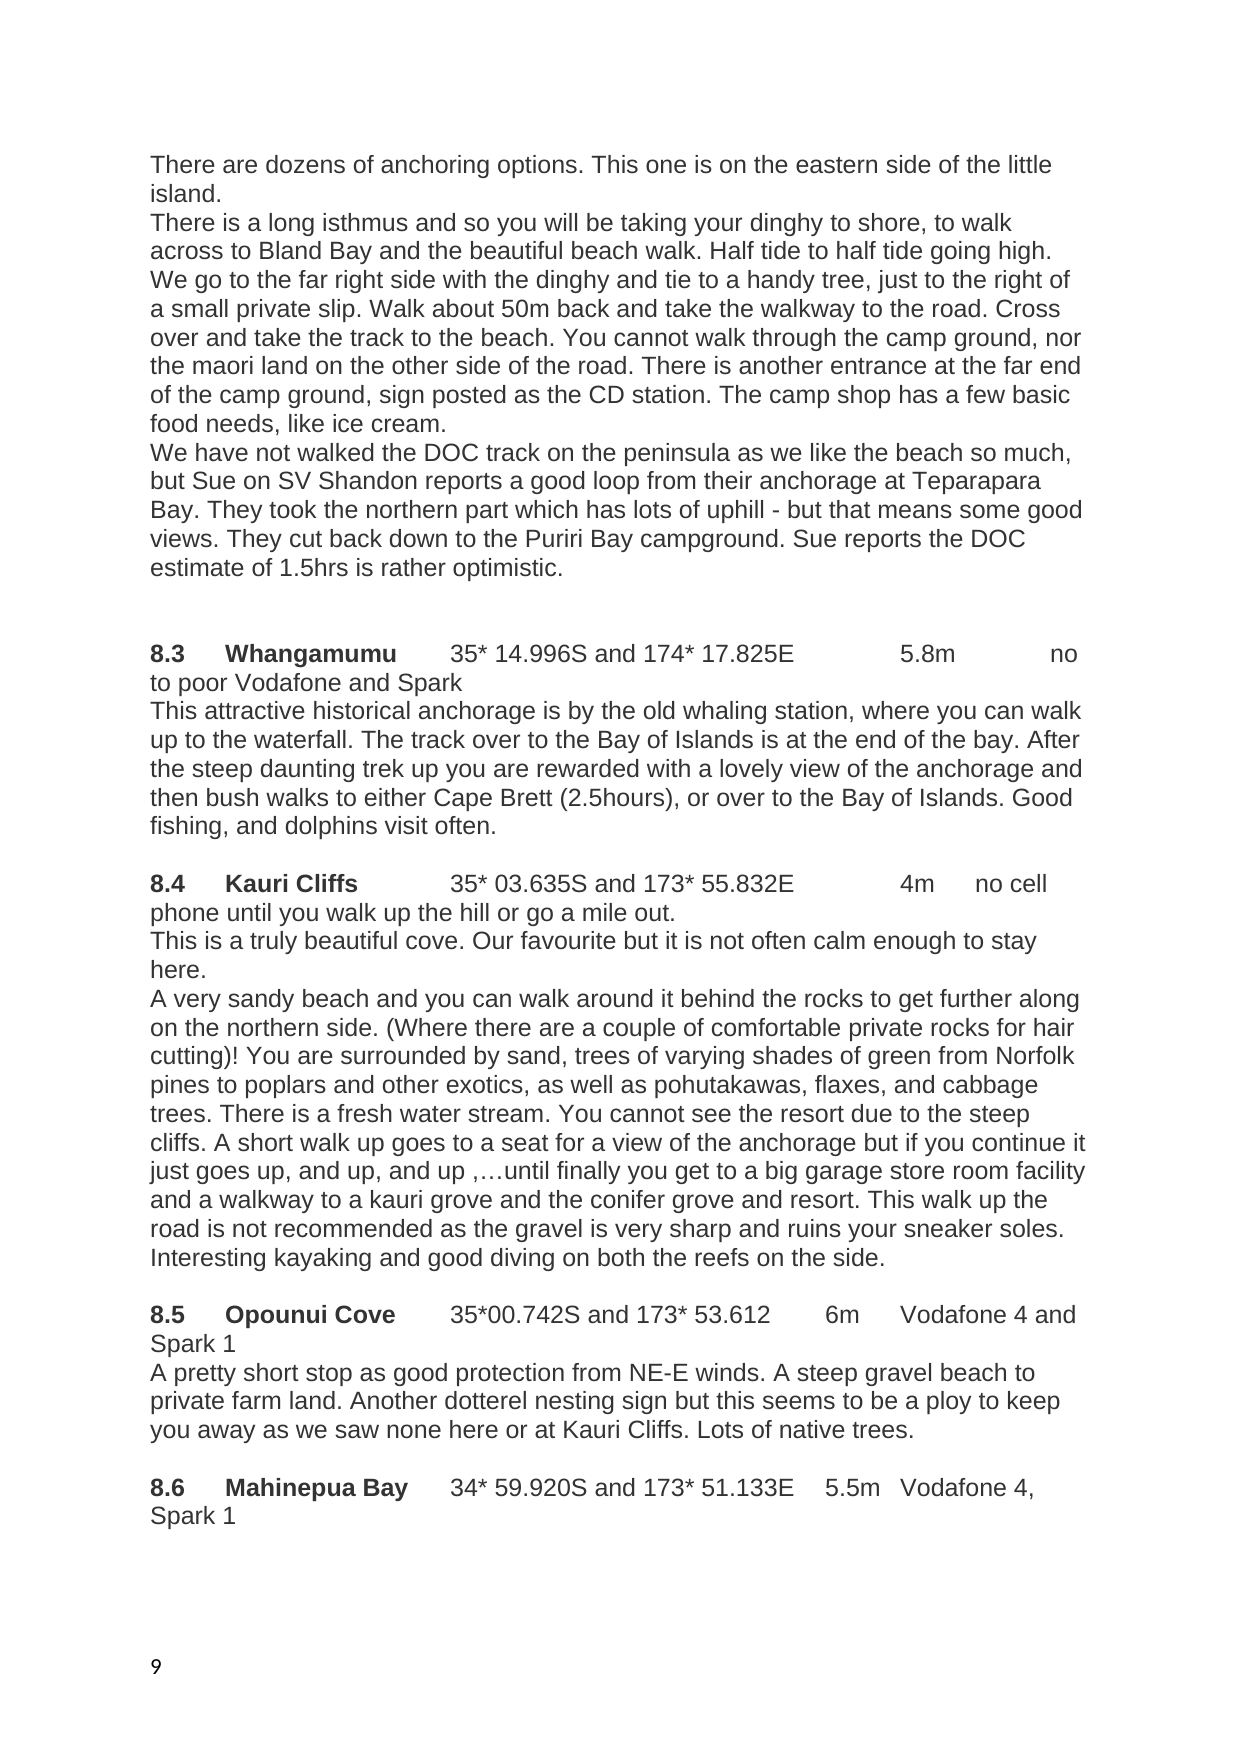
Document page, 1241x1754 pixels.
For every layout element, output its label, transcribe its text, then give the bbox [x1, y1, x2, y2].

text This is a truly beautiful cove. Our favourite but it is not often calm enough to stay here. [150, 926, 1090, 984]
text We have not walked the DOC track on the peninsula as we like the beach so much, but Sue on SV Shandon reports a good loop from their anchorage at Teparapara Bay. They took the northern part which has lots of uphill - but that means some good views. They cut back down to the Puriri Bay campground. Sue reports the DOC estimate of 1.5hrs is rather optimistic. [150, 437, 1090, 581]
text 8.3 Whangamumu 35* 14.996S and 174* 17.825E 5.8m no to poor Vodafone and Spark [150, 639, 1090, 696]
text A pretty short stop as good protection from NE-E winds. A steep gravel beach to private farm land. Another dotterel nesting sign but this seems to be a ploy to keep you away as we saw none here or at Kauri Cliffs. Lots of native trees. [150, 1357, 1090, 1444]
text There are dozens of anchoring options. This one is on the eastern side of the little island. [150, 150, 1090, 207]
text A very sandy beach and you can walk around it behind the rocks to get further along on the northern side. (Where there are a couple of comfortable private rocks for hair cutting)! You are surrounded by sand, trees of varying shades of green from Norfolk pines to poplars and other exotics, as well as pohutakawas, flaxes, and cabbage trees. There is a fresh water stream. You cannot see the resort due to the steep cliffs. A short walk up goes to a seat for a view of the anchorage but if you continue it just goes up, and up, and up ,…until finally you get to a big garage store room facility and a walkway to a kauri grove and the conifer grove and resort. This walk up the road is not recommended as the gravel is very sharp and ruins your sneaker soles. Interesting kayaking and good diving on both the reefs on the side. [150, 984, 1090, 1271]
text There is a long isthmus and so you will be taking your dinghy to shore, to walk across to Bland Bay and the beautiful beach walk. Half tide to half tide going high. We go to the far right side with the dinghy and tie to a handy tree, just to the right of a small private slip. Walk about 50m back and take the walkway to the road. Cross over and take the track to the beach. You cannot walk through the camp ground, nor the maori land on the other side of the road. There is another entrance at the far end of the camp ground, sign posted as the CD station. The camp shop has a few basic food needs, like ice cream. [150, 207, 1090, 437]
text 8.5 Opounui Cove 35*00.742S and 173* 53.612 6m Vodafone 4 and Spark 1 [150, 1300, 1090, 1357]
text 8.6 Mahinepua Bay 34* 59.920S and 173* 51.133E 5.5m Vodafone 4, Spark 1 [150, 1472, 1090, 1530]
text This attractive historical anchorage is by the old whaling station, where you can walk up to the waterfall. The track over to the Bay of Islands is at the end of the bay. After the steep daunting trek up you are rewarded with a lovely view of the anchorage and then bush walks to either Cape Brett (2.5hours), or over to the Bay of Islands. Good fishing, and dolphins visit often. [150, 696, 1090, 840]
text 8.4 Kauri Cliffs 35* 03.635S and 173* 55.832E 4m no cell phone until you walk up the hill or go a mile out. [150, 869, 1090, 926]
